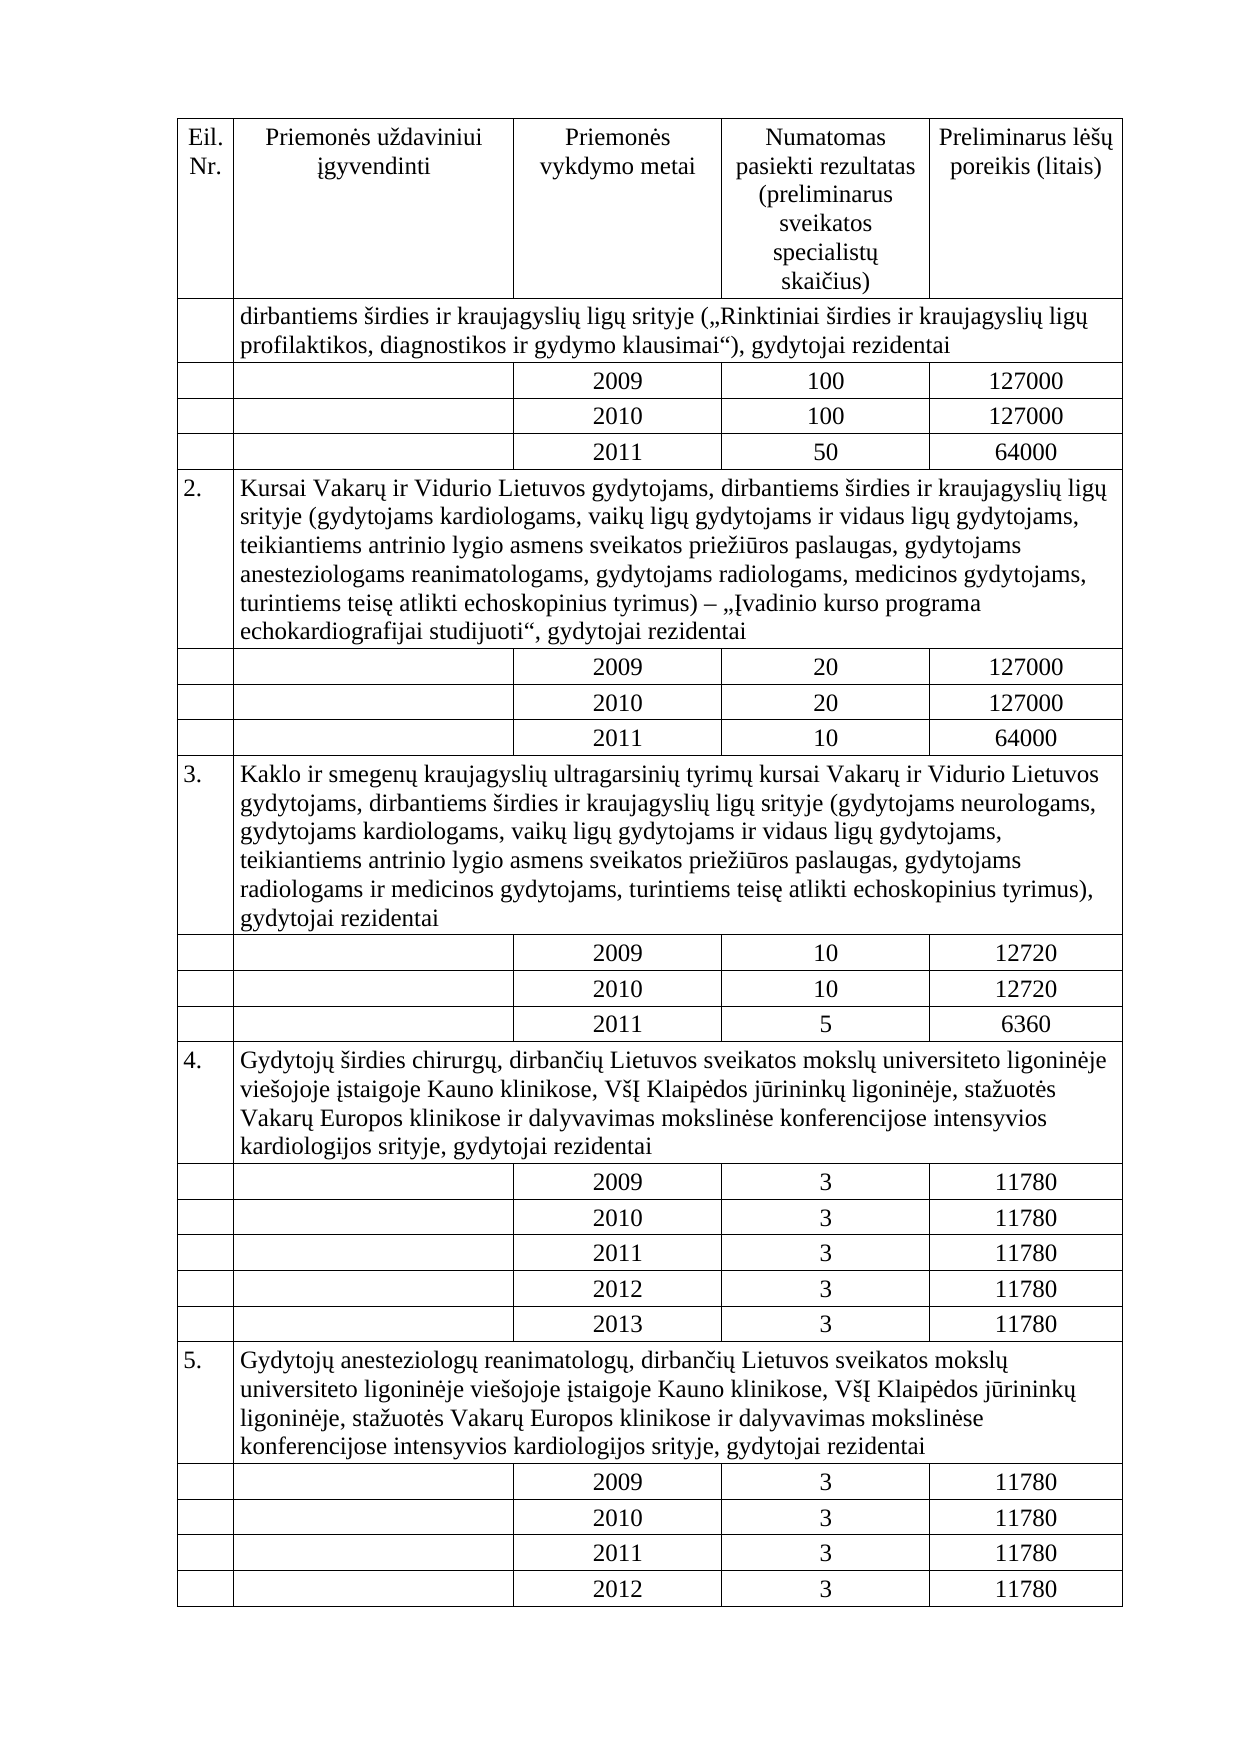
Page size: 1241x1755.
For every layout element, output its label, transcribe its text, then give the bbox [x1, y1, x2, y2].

table_cell 3 [722, 1200, 929, 1234]
table_cell 2009 [514, 363, 721, 397]
table_cell 100 [722, 399, 929, 433]
table_cell [234, 1307, 513, 1341]
table_header Preliminarus lėšų poreikis (litais) [930, 119, 1122, 297]
table_cell 11780 [930, 1235, 1122, 1270]
table_cell 3 [722, 1464, 929, 1499]
table_cell 2011 [514, 1235, 721, 1270]
table_cell 3 [722, 1164, 929, 1199]
table_cell [178, 1235, 233, 1270]
table_cell 2010 [514, 1500, 721, 1534]
table_cell 3 [722, 1571, 929, 1606]
table_cell [178, 399, 233, 433]
table_cell [178, 1500, 233, 1534]
table_cell 64000 [930, 720, 1122, 755]
table_cell [178, 1535, 233, 1570]
table_cell 2011 [514, 434, 721, 469]
table_cell [178, 1271, 233, 1306]
table_cell 3 [722, 1271, 929, 1306]
table_cell dirbantiems širdies ir kraujagyslių ligų srityje („Rinktiniai širdies ir kraujagyslių ligų profilaktikos, diagnostikos ir gydymo klausimai“), gydytojai rezidentai [234, 299, 1122, 362]
table_cell [234, 1571, 513, 1606]
table_cell 12720 [930, 971, 1122, 1006]
table_cell [234, 1235, 513, 1270]
table_cell [178, 1007, 233, 1041]
table_cell Gydytojų anesteziologų reanimatologų, dirbančių Lietuvos sveikatos mokslų universiteto ligoninėje viešojoje įstaigoje Kauno klinikose, VšĮ Klaipėdos jūrininkų ligoninėje, stažuotės Vakarų Europos klinikose ir dalyvavimas mokslinėse konferencijose intensyvios kardiologijos srityje, gydytojai rezidentai [234, 1342, 1122, 1463]
table_cell 2009 [514, 649, 721, 684]
table_cell 5 [722, 1007, 929, 1041]
table_cell 11780 [930, 1500, 1122, 1534]
table_cell 2. [178, 470, 233, 648]
table_cell 3 [722, 1535, 929, 1570]
table_cell [234, 1271, 513, 1306]
table_cell [178, 935, 233, 970]
table_cell [178, 649, 233, 684]
table_cell 11780 [930, 1571, 1122, 1606]
table_cell 2010 [514, 399, 721, 433]
table_cell [234, 1535, 513, 1570]
table_cell 127000 [930, 363, 1122, 397]
table_cell [234, 1464, 513, 1499]
table_cell [234, 1200, 513, 1234]
table_cell 11780 [930, 1307, 1122, 1341]
table_cell 50 [722, 434, 929, 469]
table_cell [178, 971, 233, 1006]
table_cell 5. [178, 1342, 233, 1463]
table_cell 20 [722, 685, 929, 719]
table_cell 6360 [930, 1007, 1122, 1041]
table_cell [234, 935, 513, 970]
table_cell 11780 [930, 1464, 1122, 1499]
table_cell [234, 434, 513, 469]
table_cell [178, 363, 233, 397]
table_cell 2011 [514, 720, 721, 755]
table_cell 3 [722, 1500, 929, 1534]
table_cell [178, 299, 233, 362]
table_cell [234, 1007, 513, 1041]
table_cell [178, 1307, 233, 1341]
table_cell [234, 1164, 513, 1199]
table_cell [234, 399, 513, 433]
table_cell [234, 720, 513, 755]
table_header Eil. Nr. [178, 119, 233, 297]
table_cell [234, 685, 513, 719]
table_cell 10 [722, 935, 929, 970]
table_cell [234, 649, 513, 684]
table_cell Kursai Vakarų ir Vidurio Lietuvos gydytojams, dirbantiems širdies ir kraujagyslių ligų srityje (gydytojams kardiologams, vaikų ligų gydytojams ir vidaus ligų gydytojams, teikiantiems antrinio lygio asmens sveikatos priežiūros paslaugas, gydytojams anesteziologams reanimatologams, gydytojams radiologams, medicinos gydytojams, turintiems teisę atlikti echoskopinius tyrimus) – „Įvadinio kurso programa echokardiografijai studijuoti“, gydytojai rezidentai [234, 470, 1122, 648]
table_cell 64000 [930, 434, 1122, 469]
table_cell 20 [722, 649, 929, 684]
table_cell 12720 [930, 935, 1122, 970]
table_cell Gydytojų širdies chirurgų, dirbančių Lietuvos sveikatos mokslų universiteto ligoninėje viešojoje įstaigoje Kauno klinikose, VšĮ Klaipėdos jūrininkų ligoninėje, stažuotės Vakarų Europos klinikose ir dalyvavimas mokslinėse konferencijose intensyvios kardiologijos srityje, gydytojai rezidentai [234, 1042, 1122, 1163]
table_cell 127000 [930, 649, 1122, 684]
table_cell [234, 971, 513, 1006]
table_cell [178, 1200, 233, 1234]
table_cell 100 [722, 363, 929, 397]
table_cell 3 [722, 1307, 929, 1341]
table_cell [178, 1464, 233, 1499]
table_cell [178, 720, 233, 755]
table_cell 2010 [514, 685, 721, 719]
table_cell [234, 363, 513, 397]
table_cell 4. [178, 1042, 233, 1163]
table_cell 2011 [514, 1535, 721, 1570]
table_cell [178, 685, 233, 719]
table_cell [178, 1164, 233, 1199]
table_cell 10 [722, 720, 929, 755]
table_cell 2010 [514, 1200, 721, 1234]
table_cell 127000 [930, 399, 1122, 433]
table_header Numatomas pasiekti rezultatas (preliminarus sveikatos specialistų skaičius) [722, 119, 929, 297]
table_cell Kaklo ir smegenų kraujagyslių ultragarsinių tyrimų kursai Vakarų ir Vidurio Lietuvos gydytojams, dirbantiems širdies ir kraujagyslių ligų srityje (gydytojams neurologams, gydytojams kardiologams, vaikų ligų gydytojams ir vidaus ligų gydytojams, teikiantiems antrinio lygio asmens sveikatos priežiūros paslaugas, gydytojams radiologams ir medicinos gydytojams, turintiems teisę atlikti echoskopinius tyrimus), gydytojai rezidentai [234, 756, 1122, 934]
table_cell 2011 [514, 1007, 721, 1041]
table_cell 11780 [930, 1164, 1122, 1199]
table_cell 2013 [514, 1307, 721, 1341]
table_cell [178, 434, 233, 469]
table_cell 2010 [514, 971, 721, 1006]
table_cell [178, 1571, 233, 1606]
table_cell 3. [178, 756, 233, 934]
table_cell 3 [722, 1235, 929, 1270]
table_cell 11780 [930, 1271, 1122, 1306]
table_cell 2012 [514, 1571, 721, 1606]
table_cell 10 [722, 971, 929, 1006]
table_header Priemonės uždaviniui įgyvendinti [234, 119, 513, 297]
table_cell 11780 [930, 1200, 1122, 1234]
table_cell 127000 [930, 685, 1122, 719]
table_cell 2009 [514, 1164, 721, 1199]
table_cell [234, 1500, 513, 1534]
table_cell 2009 [514, 1464, 721, 1499]
table_cell 2012 [514, 1271, 721, 1306]
table_cell 11780 [930, 1535, 1122, 1570]
table_cell 2009 [514, 935, 721, 970]
table_header Priemonės vykdymo metai [514, 119, 721, 297]
